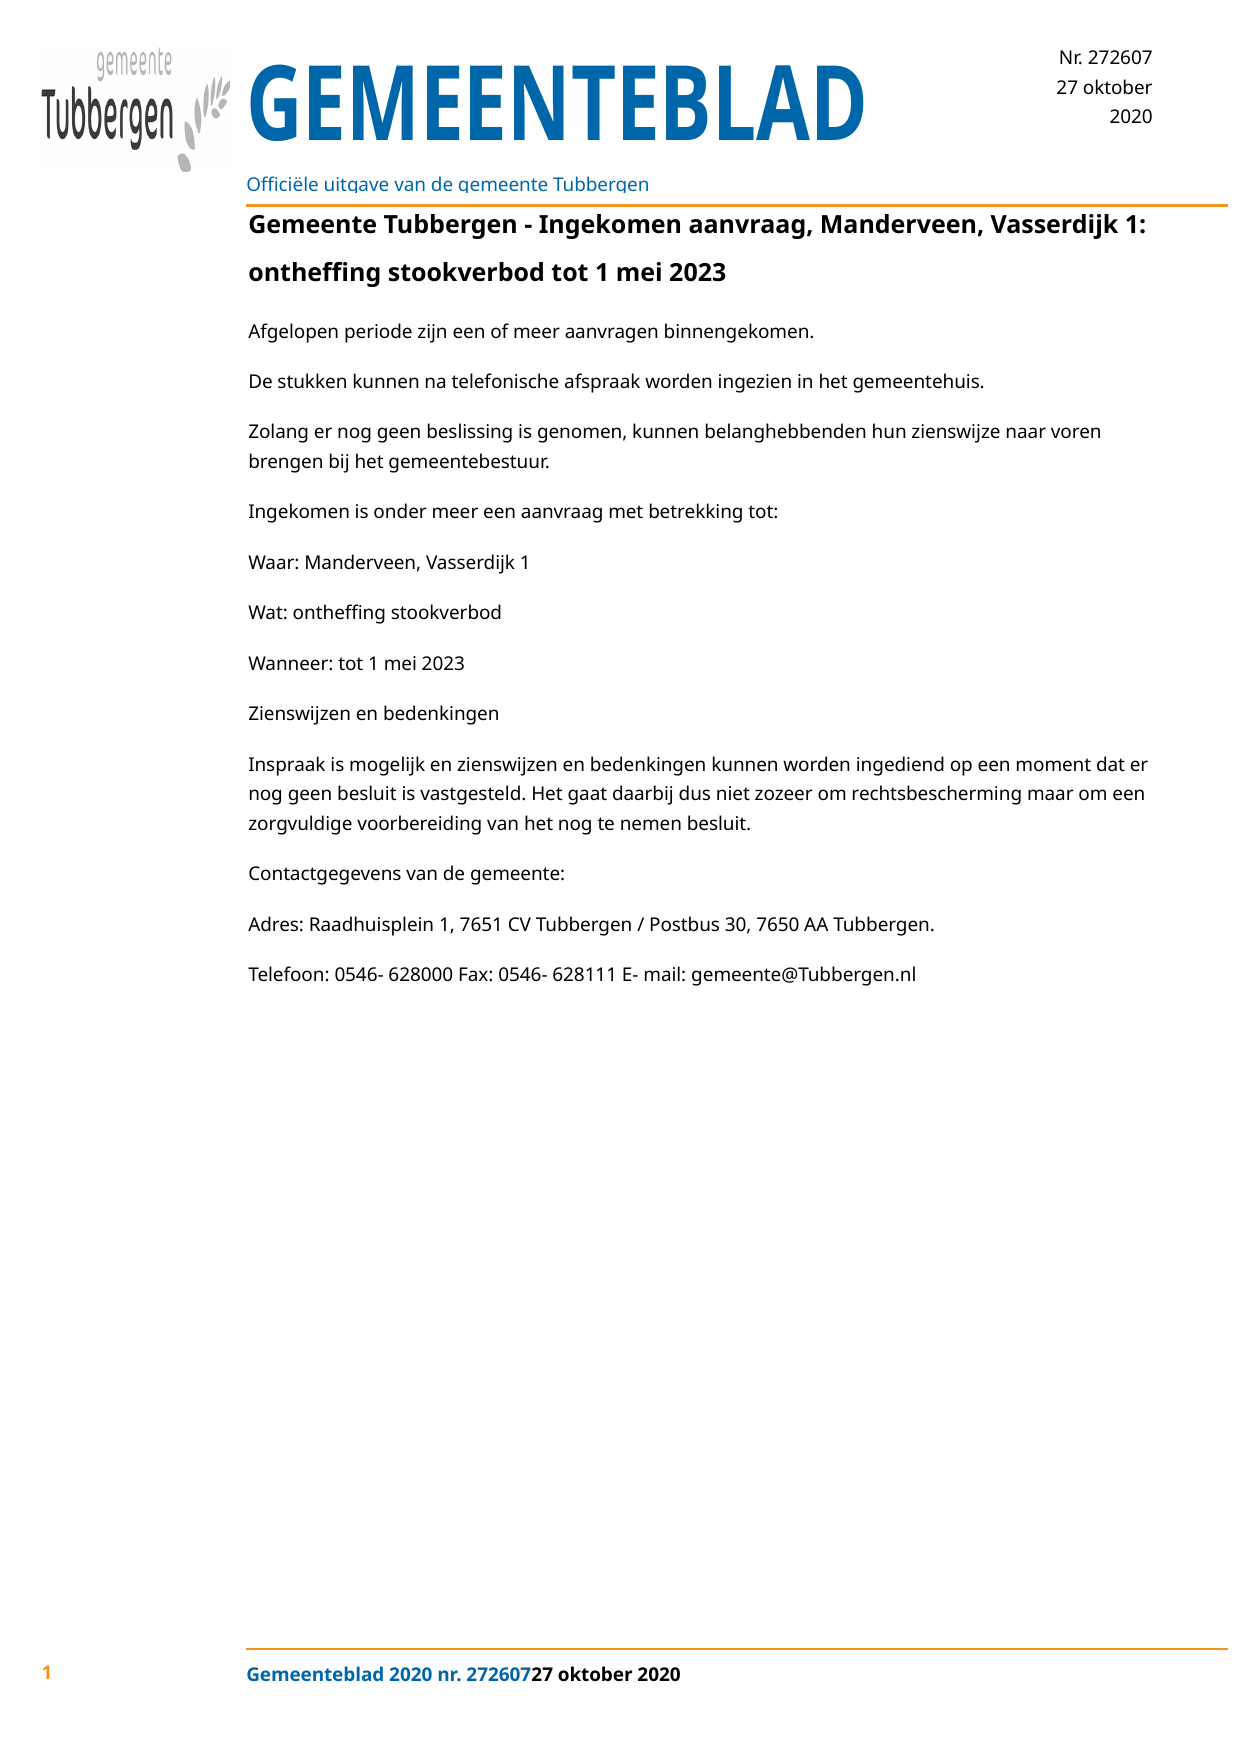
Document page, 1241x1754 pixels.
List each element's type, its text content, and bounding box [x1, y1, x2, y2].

text Contactgegevens van de gemeente: [248, 860, 1152, 886]
text Afgelopen periode zijn een of meer aanvragen binnengekomen. [248, 318, 1152, 344]
text Gemeente Tubbergen - Ingekomen aanvraag, Manderveen, Vasserdijk 1: ontheffing stookverbod tot 1 mei 2023 [248, 207, 1152, 288]
text Zolang er nog geen beslissing is genomen, kunnen belanghebbenden hun zienswijze naar voren brengen bij het gemeentebestuur. [248, 419, 1152, 474]
text Wat: ontheffing stookverbod [248, 599, 1152, 625]
text Wanneer: tot 1 mei 2023 [248, 650, 1152, 676]
text Waar: Manderveen, Vasserdijk 1 [248, 549, 1152, 575]
text Telefoon: 0546- 628000 Fax: 0546- 628111 E- mail: gemeente@Tubbergen.nl [248, 961, 1152, 987]
text Adres: Raadhuisplein 1, 7651 CV Tubbergen / Postbus 30, 7650 AA Tubbergen. [248, 911, 1152, 937]
text De stukken kunnen na telefonische afspraak worden ingezien in het gemeentehuis. [248, 368, 1152, 394]
text Ingekomen is onder meer een aanvraag met betrekking tot: [248, 499, 1152, 524]
picture [41, 47, 231, 172]
text Zienswijzen en bedenkingen [248, 700, 1152, 726]
text Inspraak is mogelijk en zienswijzen en bedenkingen kunnen worden ingediend op een moment dat er nog geen besluit is vastgesteld. Het gaat daarbij dus niet zozeer om rechtsbescherming maar om een zorgvuldige voorbereiding van het nog te nemen besluit. [248, 751, 1152, 836]
